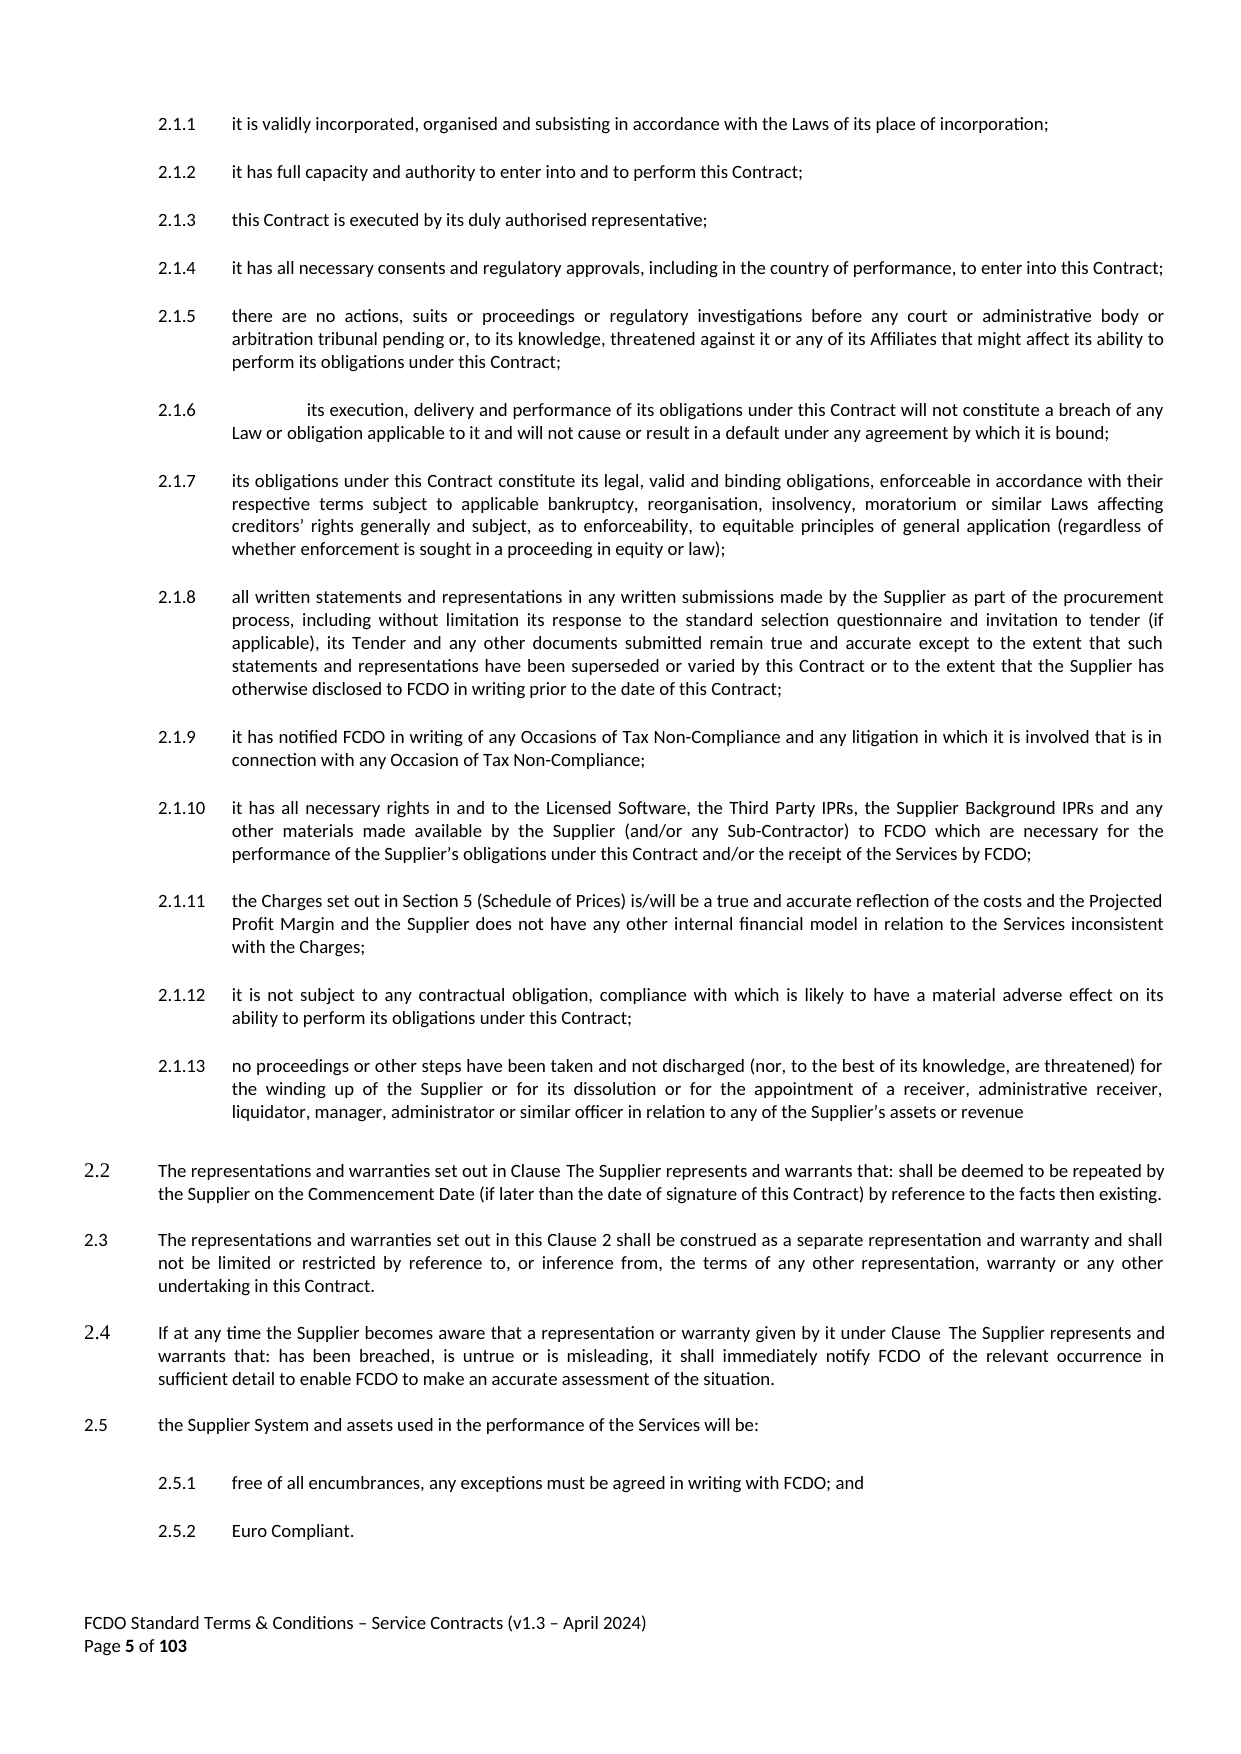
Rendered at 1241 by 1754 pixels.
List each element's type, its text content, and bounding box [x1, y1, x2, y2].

list it has all necessary rights in and to the Licensed Software, the Third Party IPRs, the Supplier Background IPRs and any other materials made available by the Supplier (and/or any Sub-Contractor) to FCDO which are necessary for the performance of the Supplier’s obligations under this Contract and/or the receipt of the Services by FCDO; [158, 796, 1166, 864]
list all written statements and representations in any written submissions made by the Supplier as part of the procurement process, including without limitation its response to the standard selection questionnaire and invitation to tender (if applicable), its Tender and any other documents submitted remain true and accurate except to the extent that such statements and representations have been superseded or varied by this Contract or to the extent that the Supplier has otherwise disclosed to FCDO in writing prior to the date of this Contract; [158, 585, 1166, 700]
list The representations and warranties set out in Clause 2.1 shall be deemed to be repeated by the Supplier on the Commencement Date (if later than the date of signature of this Contract) by reference to the facts then existing. [84, 1158, 1166, 1205]
list this Contract is executed by its duly authorised representative; [158, 208, 1166, 231]
list it has notified FCDO in writing of any Occasions of Tax Non-Compliance and any litigation in which it is involved that is in connection with any Occasion of Tax Non-Compliance; [158, 725, 1166, 771]
list the Supplier System and assets used in the performance of the Services will be: [84, 1413, 1166, 1436]
list the Charges set out in Section 5 (Schedule of Prices) is/will be a true and accurate reflection of the costs and the Projected Profit Margin and the Supplier does not have any other internal financial model in relation to the Services inconsistent with the Charges; [158, 889, 1166, 958]
list free of all encumbrances, any exceptions must be agreed in writing with FCDO; and [158, 1471, 1166, 1494]
list its obligations under this Contract constitute its legal, valid and binding obligations, enforceable in accordance with their respective terms subject to applicable bankruptcy, reorganisation, insolvency, moratorium or similar Laws affecting creditors’ rights generally and subject, as to enforceability, to equitable principles of general application (regardless of whether enforcement is sought in a proceeding in equity or law); [158, 469, 1166, 560]
list its execution, delivery and performance of its obligations under this Contract will not constitute a breach of any Law or obligation applicable to it and will not cause or result in a default under any agreement by which it is bound; [158, 398, 1166, 444]
list Euro Compliant. [158, 1519, 1166, 1542]
list If at any time the Supplier becomes aware that a representation or warranty given by it under Clause 2.1 has been breached, is untrue or is misleading, it shall immediately notify FCDO of the relevant occurrence in sufficient detail to enable FCDO to make an accurate assessment of the situation. [84, 1320, 1166, 1390]
list it has full capacity and authority to enter into and to perform this Contract; [158, 160, 1166, 183]
list there are no actions, suits or proceedings or regulatory investigations before any court or administrative body or arbitration tribunal pending or, to its knowledge, threatened against it or any of its Affiliates that might affect its ability to perform its obligations under this Contract; [158, 304, 1166, 373]
list it is not subject to any contractual obligation, compliance with which is likely to have a material adverse effect on its ability to perform its obligations under this Contract; [158, 983, 1166, 1029]
list it is validly incorporated, organised and subsisting in accordance with the Laws of its place of incorporation; [158, 112, 1166, 135]
list no proceedings or other steps have been taken and not discharged (nor, to the best of its knowledge, are threatened) for the winding up of the Supplier or for its dissolution or for the appointment of a receiver, administrative receiver, liquidator, manager, administrator or similar officer in relation to any of the Supplier’s assets or revenue [158, 1054, 1166, 1123]
list it has all necessary consents and regulatory approvals, including in the country of performance, to enter into this Contract; [158, 256, 1166, 279]
list The representations and warranties set out in this Clause 2 shall be construed as a separate representation and warranty and shall not be limited or restricted by reference to, or inference from, the terms of any other representation, warranty or any other undertaking in this Contract. [84, 1228, 1166, 1297]
